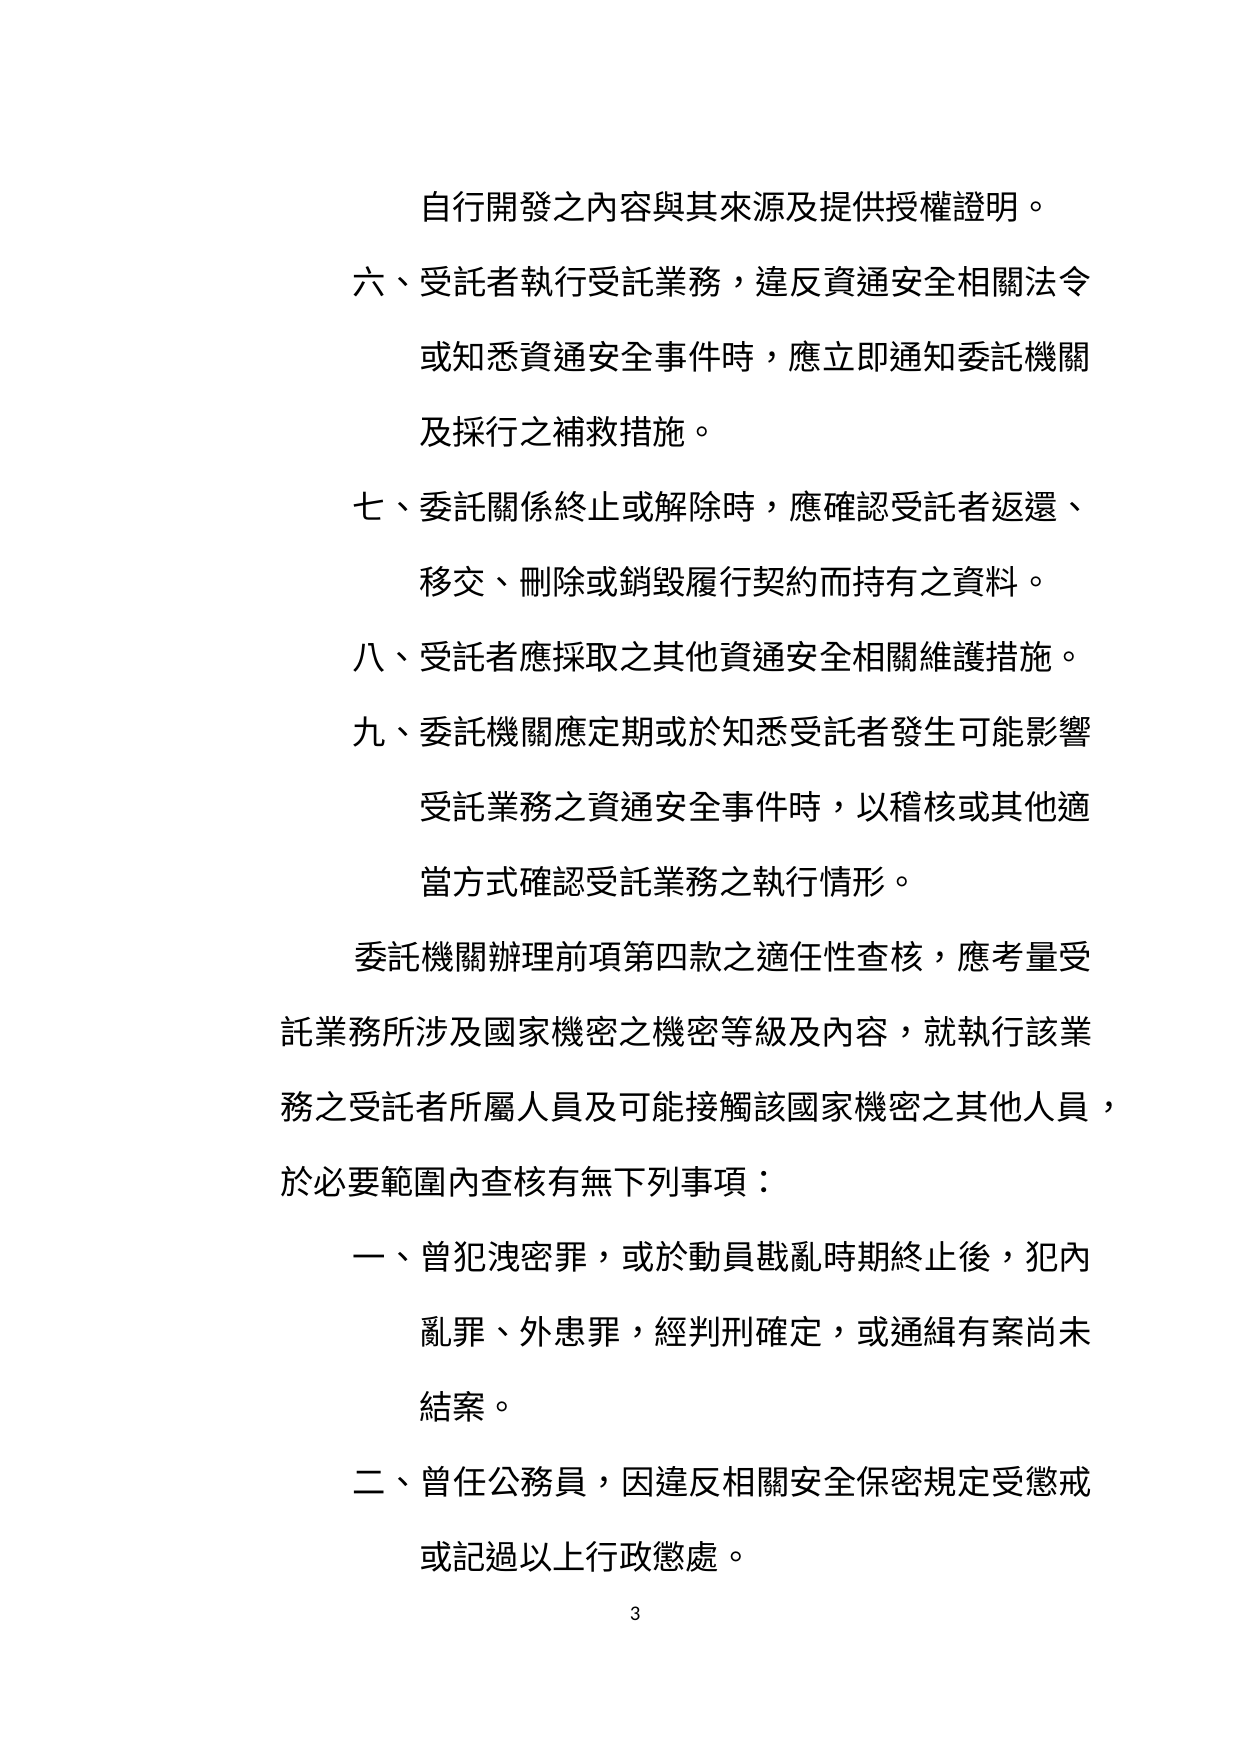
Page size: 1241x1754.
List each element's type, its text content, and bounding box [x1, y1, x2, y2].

text 七、委託關係終止或解除時，應確認受託者返還、移交、刪除或銷毀履行契約而持有之資料。 [352, 461, 1092, 611]
text 九、委託機關應定期或於知悉受託者發生可能影響受託業務之資通安全事件時，以稽核或其他適當方式確認受託業務之執行情形。 [352, 686, 1092, 911]
text 自行開發之內容與其來源及提供授權證明。 [352, 161, 1092, 236]
text 一、曾犯洩密罪，或於動員戡亂時期終止後，犯內亂罪、外患罪，經判刑確定，或通緝有案尚未結案。 [352, 1211, 1092, 1436]
text 委託機關辦理前項第四款之適任性查核，應考量受託業務所涉及國家機密之機密等級及內容，就執行該業務之受託者所屬人員及可能接觸該國家機密之其他人員，於必要範圍內查核有無下列事項： [280, 911, 1092, 1211]
text 八、受託者應採取之其他資通安全相關維護措施。 [352, 611, 1092, 686]
text 二、曾任公務員，因違反相關安全保密規定受懲戒或記過以上行政懲處。 [352, 1436, 1092, 1586]
text 六、受託者執行受託業務，違反資通安全相關法令或知悉資通安全事件時，應立即通知委託機關及採行之補救措施。 [352, 236, 1092, 461]
